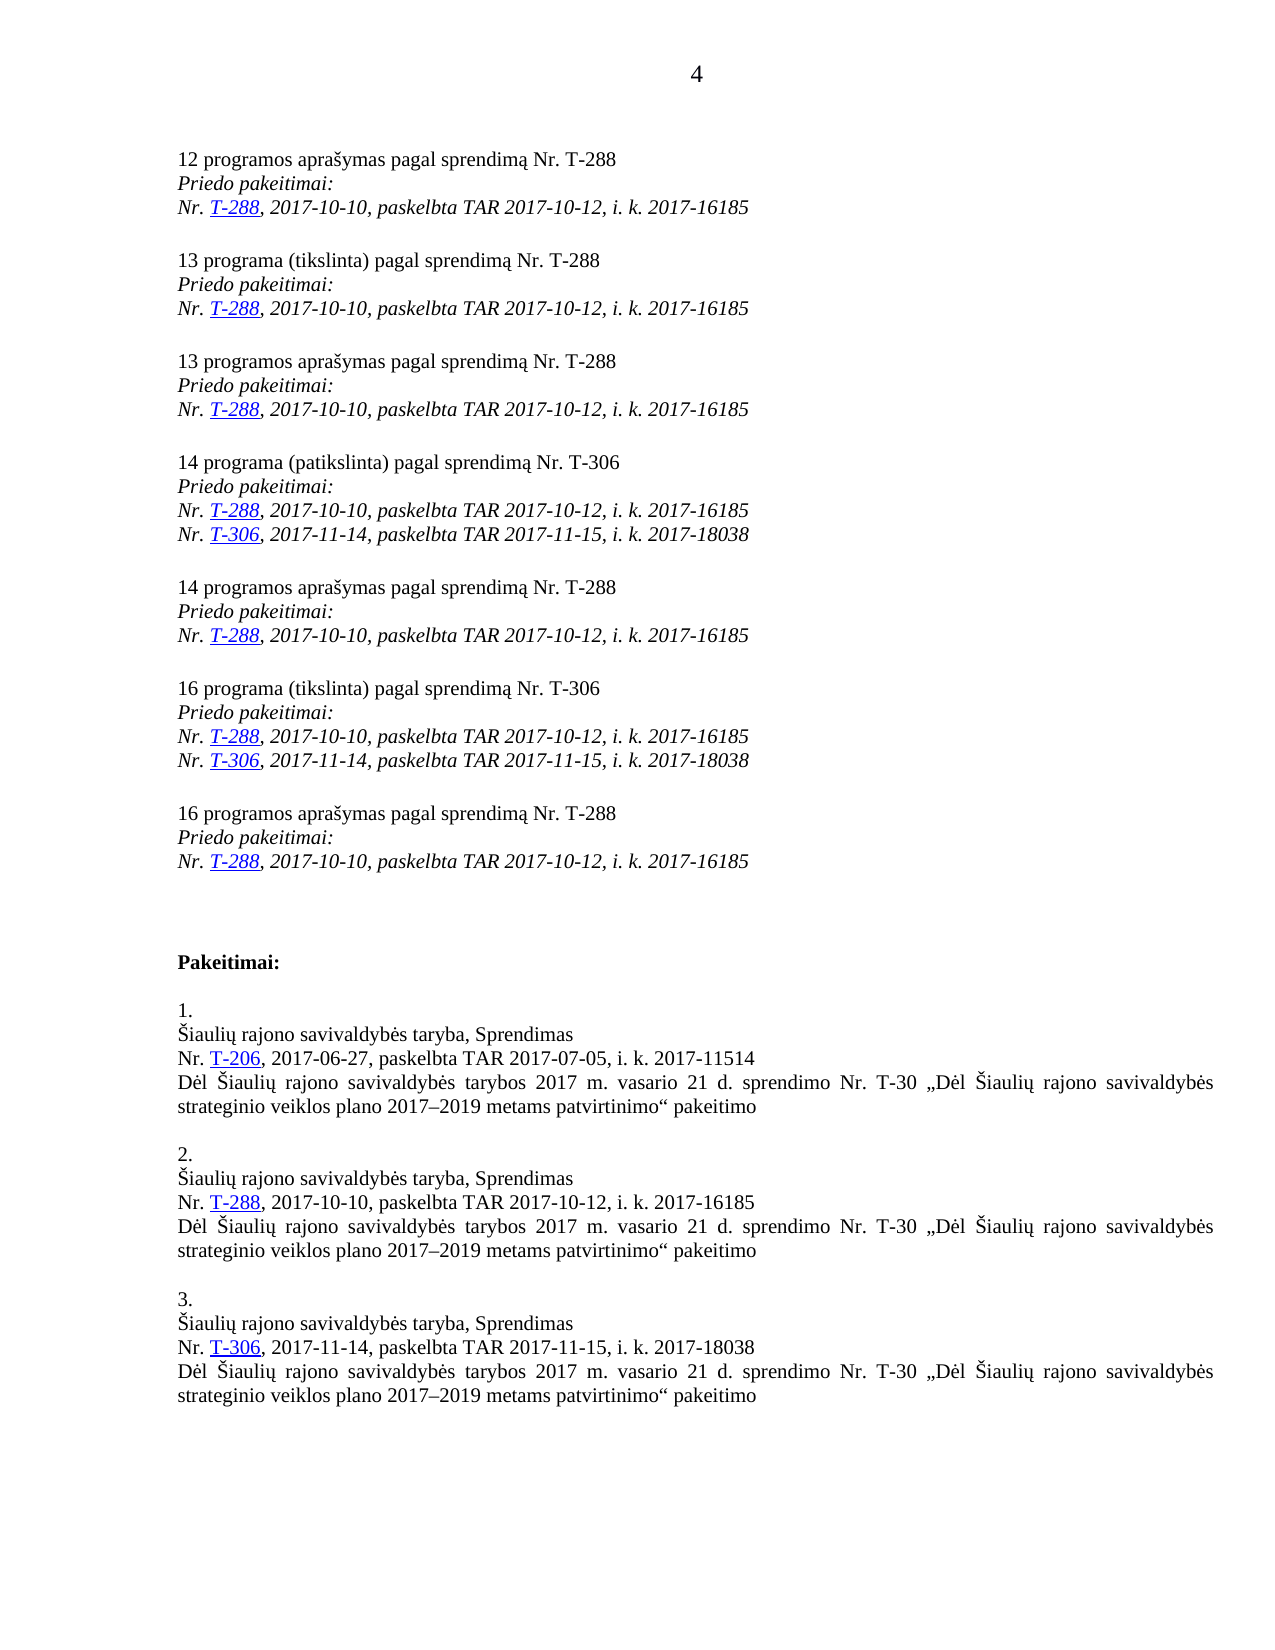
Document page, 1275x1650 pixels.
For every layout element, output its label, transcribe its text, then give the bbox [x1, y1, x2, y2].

text Šiaulių rajono savivaldybės taryba, Sprendimas [177, 1311, 1216, 1335]
text 14 programa (patikslinta) pagal sprendimą Nr. T-306 [177, 450, 1216, 474]
text Šiaulių rajono savivaldybės taryba, Sprendimas [177, 1022, 1216, 1046]
text Nr. T-288, 2017-10-10, paskelbta TAR 2017-10-12, i. k. 2017-16185 [177, 623, 1216, 647]
text Priedo pakeitimai: [177, 272, 1216, 296]
text Priedo pakeitimai: [177, 171, 1216, 195]
text Priedo pakeitimai: [177, 599, 1216, 623]
text Nr. T-288, 2017-10-10, paskelbta TAR 2017-10-12, i. k. 2017-16185 [177, 195, 1216, 219]
text Priedo pakeitimai: [177, 825, 1216, 849]
text 12 programos aprašymas pagal sprendimą Nr. T-288 [177, 147, 1216, 171]
text Nr. T-288, 2017-10-10, paskelbta TAR 2017-10-12, i. k. 2017-16185 [177, 296, 1216, 320]
text Nr. T-288, 2017-10-10, paskelbta TAR 2017-10-12, i. k. 2017-16185 [177, 397, 1216, 421]
text Nr. T-306, 2017-11-14, paskelbta TAR 2017-11-15, i. k. 2017-18038 [177, 522, 1216, 546]
text 13 programos aprašymas pagal sprendimą Nr. T-288 [177, 349, 1216, 373]
text 16 programa (tikslinta) pagal sprendimą Nr. T-306 [177, 676, 1216, 700]
text 16 programos aprašymas pagal sprendimą Nr. T-288 [177, 801, 1216, 825]
text Dėl Šiaulių rajono savivaldybės tarybos 2017 m. vasario 21 d. sprendimo Nr. T-30 „Dėl Šiaulių rajono savivaldybės strateginio veiklos plano 2017–2019 metams patvirtinimo“ pakeitimo [177, 1359, 1216, 1407]
text 2. [177, 1142, 1216, 1166]
text 3. [177, 1287, 1216, 1311]
text Šiaulių rajono savivaldybės taryba, Sprendimas [177, 1166, 1216, 1190]
text Nr. T-288, 2017-10-10, paskelbta TAR 2017-10-12, i. k. 2017-16185 [177, 724, 1216, 748]
text Priedo pakeitimai: [177, 700, 1216, 724]
text Priedo pakeitimai: [177, 474, 1216, 498]
text Dėl Šiaulių rajono savivaldybės tarybos 2017 m. vasario 21 d. sprendimo Nr. T-30 „Dėl Šiaulių rajono savivaldybės strateginio veiklos plano 2017–2019 metams patvirtinimo“ pakeitimo [177, 1214, 1216, 1262]
text Nr. T-288, 2017-10-10, paskelbta TAR 2017-10-12, i. k. 2017-16185 [177, 849, 1216, 873]
text Nr. T-288, 2017-10-10, paskelbta TAR 2017-10-12, i. k. 2017-16185 [177, 498, 1216, 522]
text Nr. T-206, 2017-06-27, paskelbta TAR 2017-07-05, i. k. 2017-11514 [177, 1046, 1216, 1070]
text 14 programos aprašymas pagal sprendimą Nr. T-288 [177, 575, 1216, 599]
text Dėl Šiaulių rajono savivaldybės tarybos 2017 m. vasario 21 d. sprendimo Nr. T-30 „Dėl Šiaulių rajono savivaldybės strateginio veiklos plano 2017–2019 metams patvirtinimo“ pakeitimo [177, 1070, 1216, 1118]
text 1. [177, 998, 1216, 1022]
text Pakeitimai: [177, 950, 1216, 974]
text 13 programa (tikslinta) pagal sprendimą Nr. T-288 [177, 248, 1216, 272]
text Nr. T-288, 2017-10-10, paskelbta TAR 2017-10-12, i. k. 2017-16185 [177, 1190, 1216, 1214]
text Nr. T-306, 2017-11-14, paskelbta TAR 2017-11-15, i. k. 2017-18038 [177, 748, 1216, 772]
text Priedo pakeitimai: [177, 373, 1216, 397]
text Nr. T-306, 2017-11-14, paskelbta TAR 2017-11-15, i. k. 2017-18038 [177, 1335, 1216, 1359]
